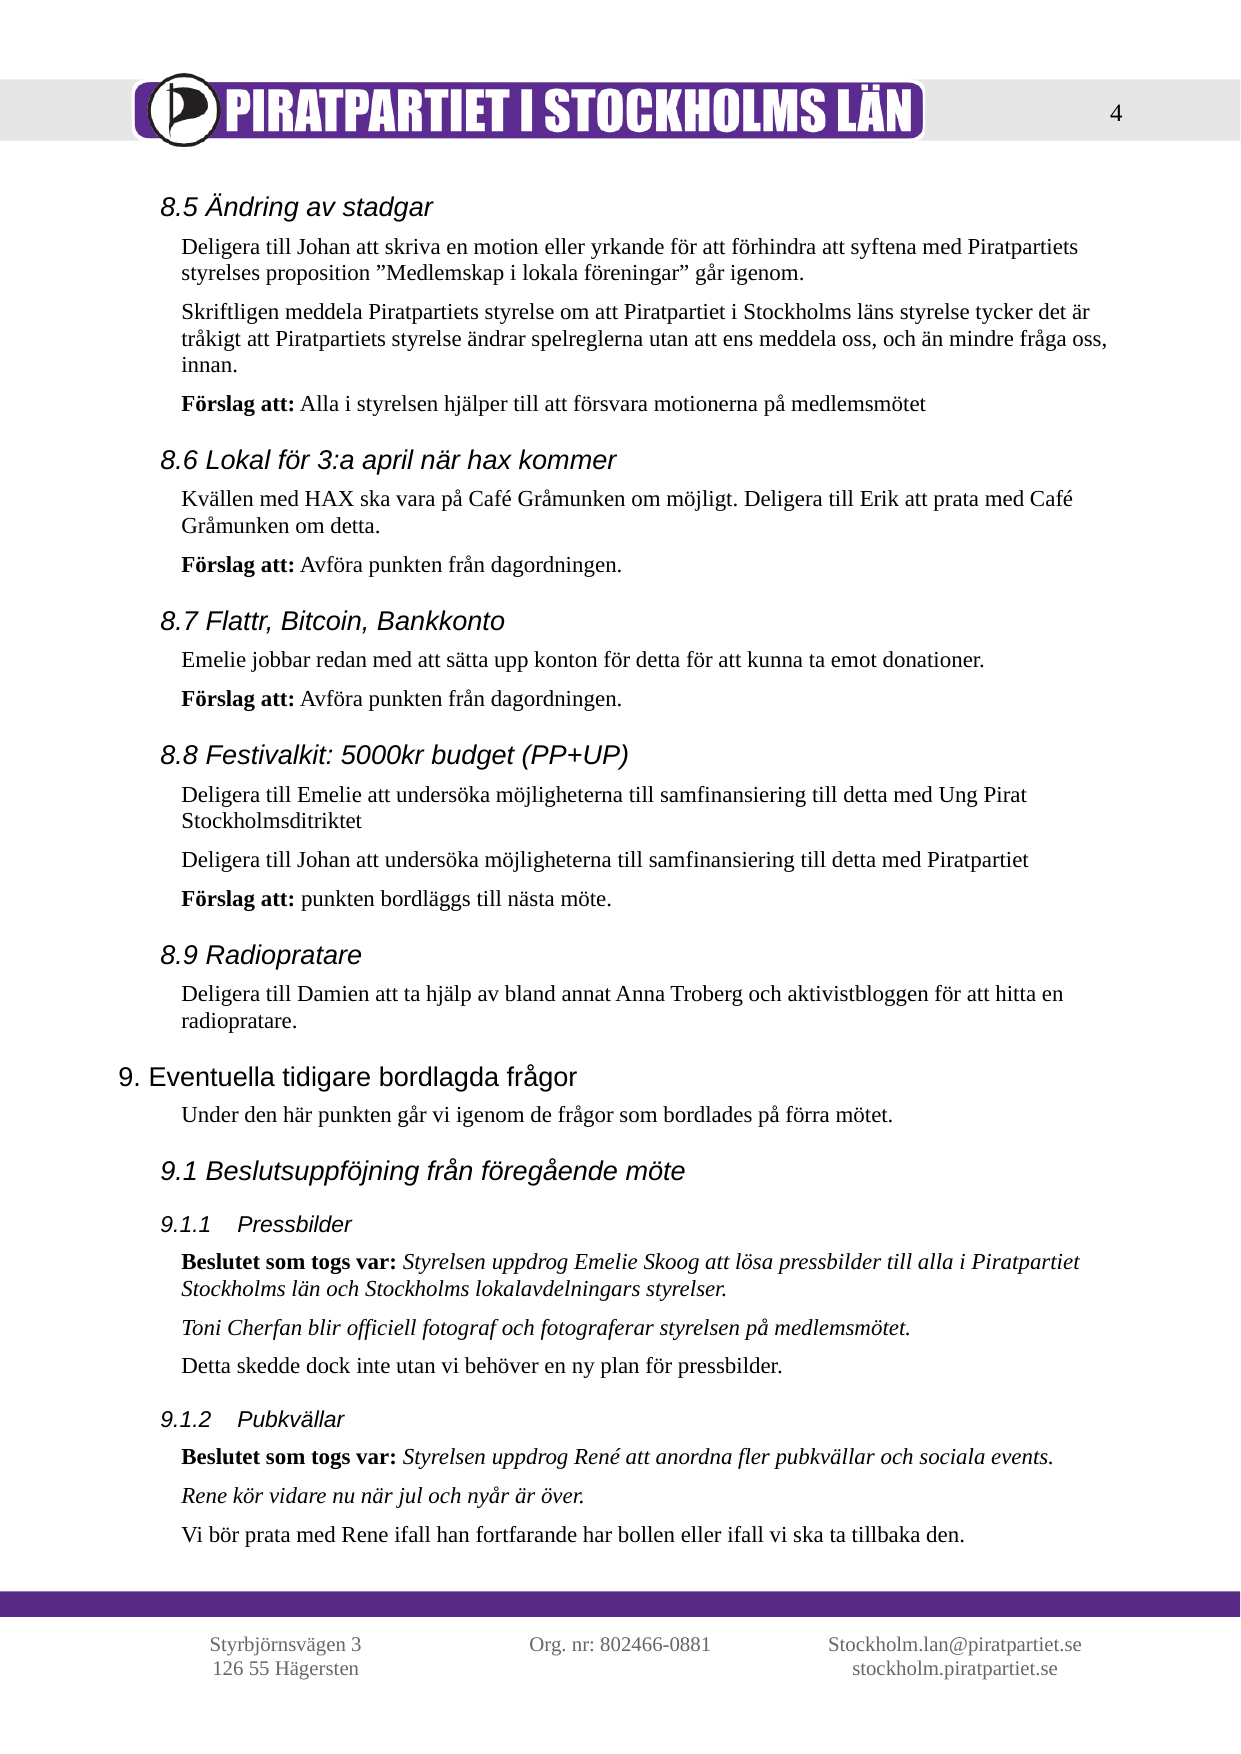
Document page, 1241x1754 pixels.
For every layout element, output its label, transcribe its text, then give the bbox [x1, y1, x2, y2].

subtitle Ändring av stadgar [160, 191, 1122, 222]
subtitle Lokal för 3:a april när hax kommer [160, 444, 1122, 475]
text Förslag att: Avföra punkten från dagordningen. [181, 685, 1122, 711]
text Förslag att: punkten bordläggs till nästa möte. [181, 885, 1122, 911]
text Under den här punkten går vi igenom de frågor som bordlades på förra mötet. [181, 1101, 1122, 1127]
subtitle Radiopratare [160, 939, 1122, 970]
text Rene kör vidare nu när jul och nyår är över. [181, 1482, 1122, 1508]
text Deligera till Johan att undersöka möjligheterna till samfinansiering till detta med Piratpartiet [181, 846, 1122, 872]
text Deligera till Damien att ta hjälp av bland annat Anna Troberg och aktivistbloggen för att hitta en radiopratare. [181, 980, 1122, 1033]
subtitle Flattr, Bitcoin, Bankkonto [160, 604, 1122, 636]
subtitle Eventuella tidigare bordlagda frågor [118, 1061, 1122, 1092]
subtitle Pressbilder [160, 1211, 1122, 1238]
text Beslutet som togs var: Styrelsen uppdrog René att anordna fler pubkvällar och sociala events. [181, 1443, 1122, 1469]
subtitle Festivalkit: 5000kr budget (PP+UP) [160, 739, 1122, 770]
text Deligera till Emelie att undersöka möjligheterna till samfinansiering till detta med Ung Pirat Stockholmsditriktet [181, 781, 1122, 833]
text Deligera till Johan att skriva en motion eller yrkande för att förhindra att syftena med Piratpartiets styrelses proposition ”Medlemskap i lokala föreningar” går igenom. [181, 233, 1122, 286]
subtitle Pubkvällar [160, 1406, 1122, 1433]
text Vi bör prata med Rene ifall han fortfarande har bollen eller ifall vi ska ta tillbaka den. [181, 1521, 1122, 1547]
text Skriftligen meddela Piratpartiets styrelse om att Piratpartiet i Stockholms läns styrelse tycker det är tråkigt att Piratpartiets styrelse ändrar spelreglerna utan att ens meddela oss, och än mindre fråga oss, innan. [181, 298, 1122, 377]
text Emelie jobbar redan med att sätta upp konton för detta för att kunna ta emot donationer. [181, 646, 1122, 673]
text Kvällen med HAX ska vara på Café Gråmunken om möjligt. Deligera till Erik att prata med Café Gråmunken om detta. [181, 485, 1122, 538]
text Beslutet som togs var: Styrelsen uppdrog Emelie Skoog att lösa pressbilder till alla i Piratpartiet Stockholms län och Stockholms lokalavdelningars styrelser. [181, 1248, 1122, 1301]
text Toni Cherfan blir officiell fotograf och fotograferar styrelsen på medlemsmötet. [181, 1313, 1122, 1340]
subtitle Beslutsuppföjning från föregående möte [160, 1155, 1122, 1186]
text Förslag att: Alla i styrelsen hjälper till att försvara motionerna på medlemsmötet [181, 390, 1122, 416]
picture [131, 73, 926, 147]
text Förslag att: Avföra punkten från dagordningen. [181, 551, 1122, 577]
text Detta skedde dock inte utan vi behöver en ny plan för pressbilder. [181, 1352, 1122, 1379]
